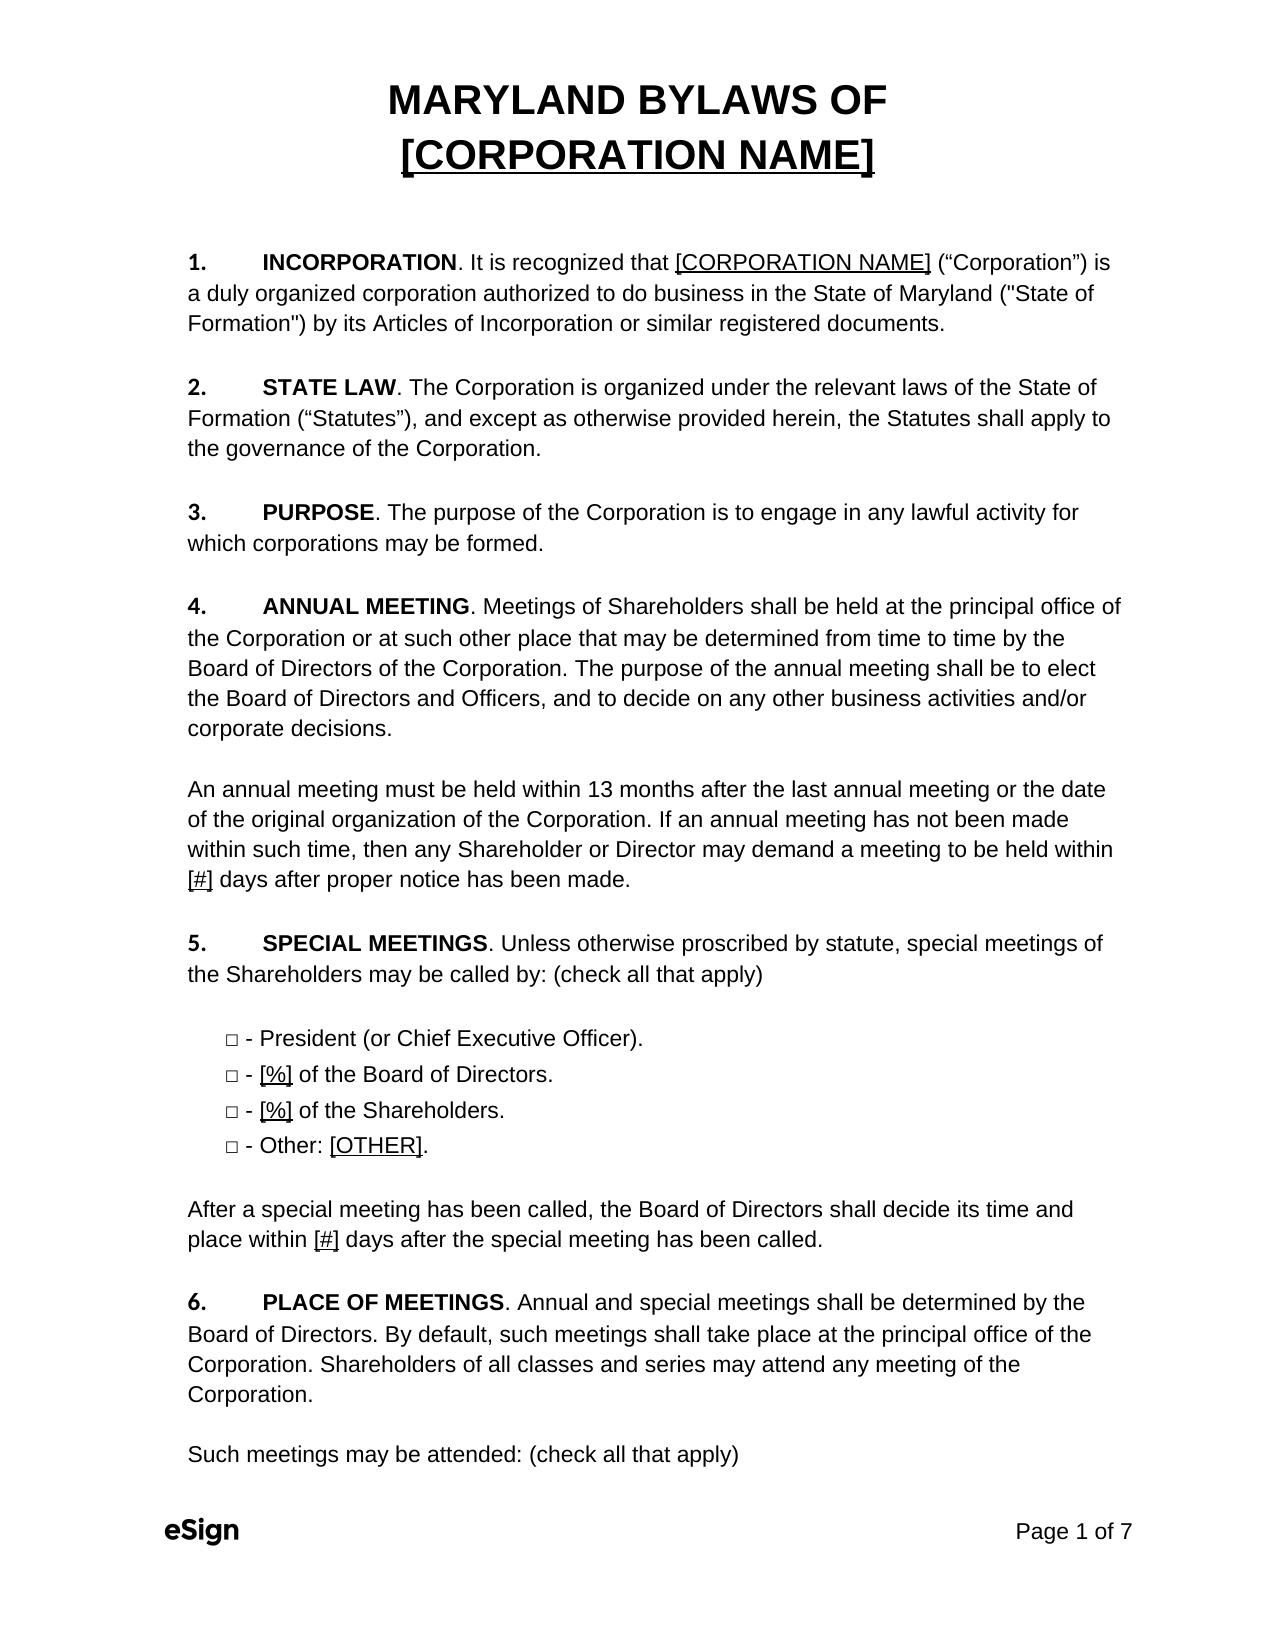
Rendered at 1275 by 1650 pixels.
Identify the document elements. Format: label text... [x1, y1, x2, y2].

list STATE LAW. The Corporation is organized under the relevant laws of the State of Formation (“Statutes”), and except as otherwise provided herein, the Statutes shall apply to the governance of the Corporation. [187, 371, 1125, 462]
text ☐ - Other: [OTHER]. [225, 1129, 1125, 1161]
text After a special meeting has been called, the Board of Directors shall decide its time and place within [#] days after the special meeting has been called. [187, 1196, 1125, 1252]
list PURPOSE. The purpose of the Corporation is to engage in any lawful activity for which corporations may be formed. [187, 496, 1125, 556]
list An annual meeting must be held within 13 months after the last annual meeting or the date of the original organization of the Corporation. If an annual meeting has not been made within such time, then any Shareholder or Director may demand a meeting to be held within [#] days after proper notice has been made. [187, 776, 1125, 893]
text ☐ - [%] of the Board of Directors. [225, 1058, 1125, 1089]
list SPECIAL MEETINGS. Unless otherwise proscribed by statute, special meetings of the Shareholders may be called by: (check all that apply) [187, 927, 1125, 988]
text MARYLAND BYLAWS OF [150, 75, 1125, 123]
list ANNUAL MEETING. Meetings of Shareholders shall be held at the principal office of the Corporation or at such other place that may be determined from time to time by the Board of Directors of the Corporation. The purpose of the annual meeting shall be to elect the Board of Directors and Officers, and to decide on any other business activities and/or corporate decisions. [187, 590, 1125, 742]
list PLACE OF MEETINGS. Annual and special meetings shall be determined by the Board of Directors. By default, such meetings shall take place at the principal office of the Corporation. Shareholders of all classes and series may attend any meeting of the Corporation. [187, 1286, 1125, 1407]
list Such meetings may be attended: (check all that apply) [187, 1441, 1125, 1468]
text ☐ - President (or Chief Executive Officer). [225, 1022, 1125, 1053]
list INCORPORATION. It is recognized that [CORPORATION NAME] (“Corporation”) is a duly organized corporation authorized to do business in the State of Maryland ("State of Formation") by its Articles of Incorporation or similar registered documents. [187, 246, 1125, 337]
text [CORPORATION NAME] [150, 130, 1125, 178]
text ☐ - [%] of the Shareholders. [225, 1093, 1125, 1125]
